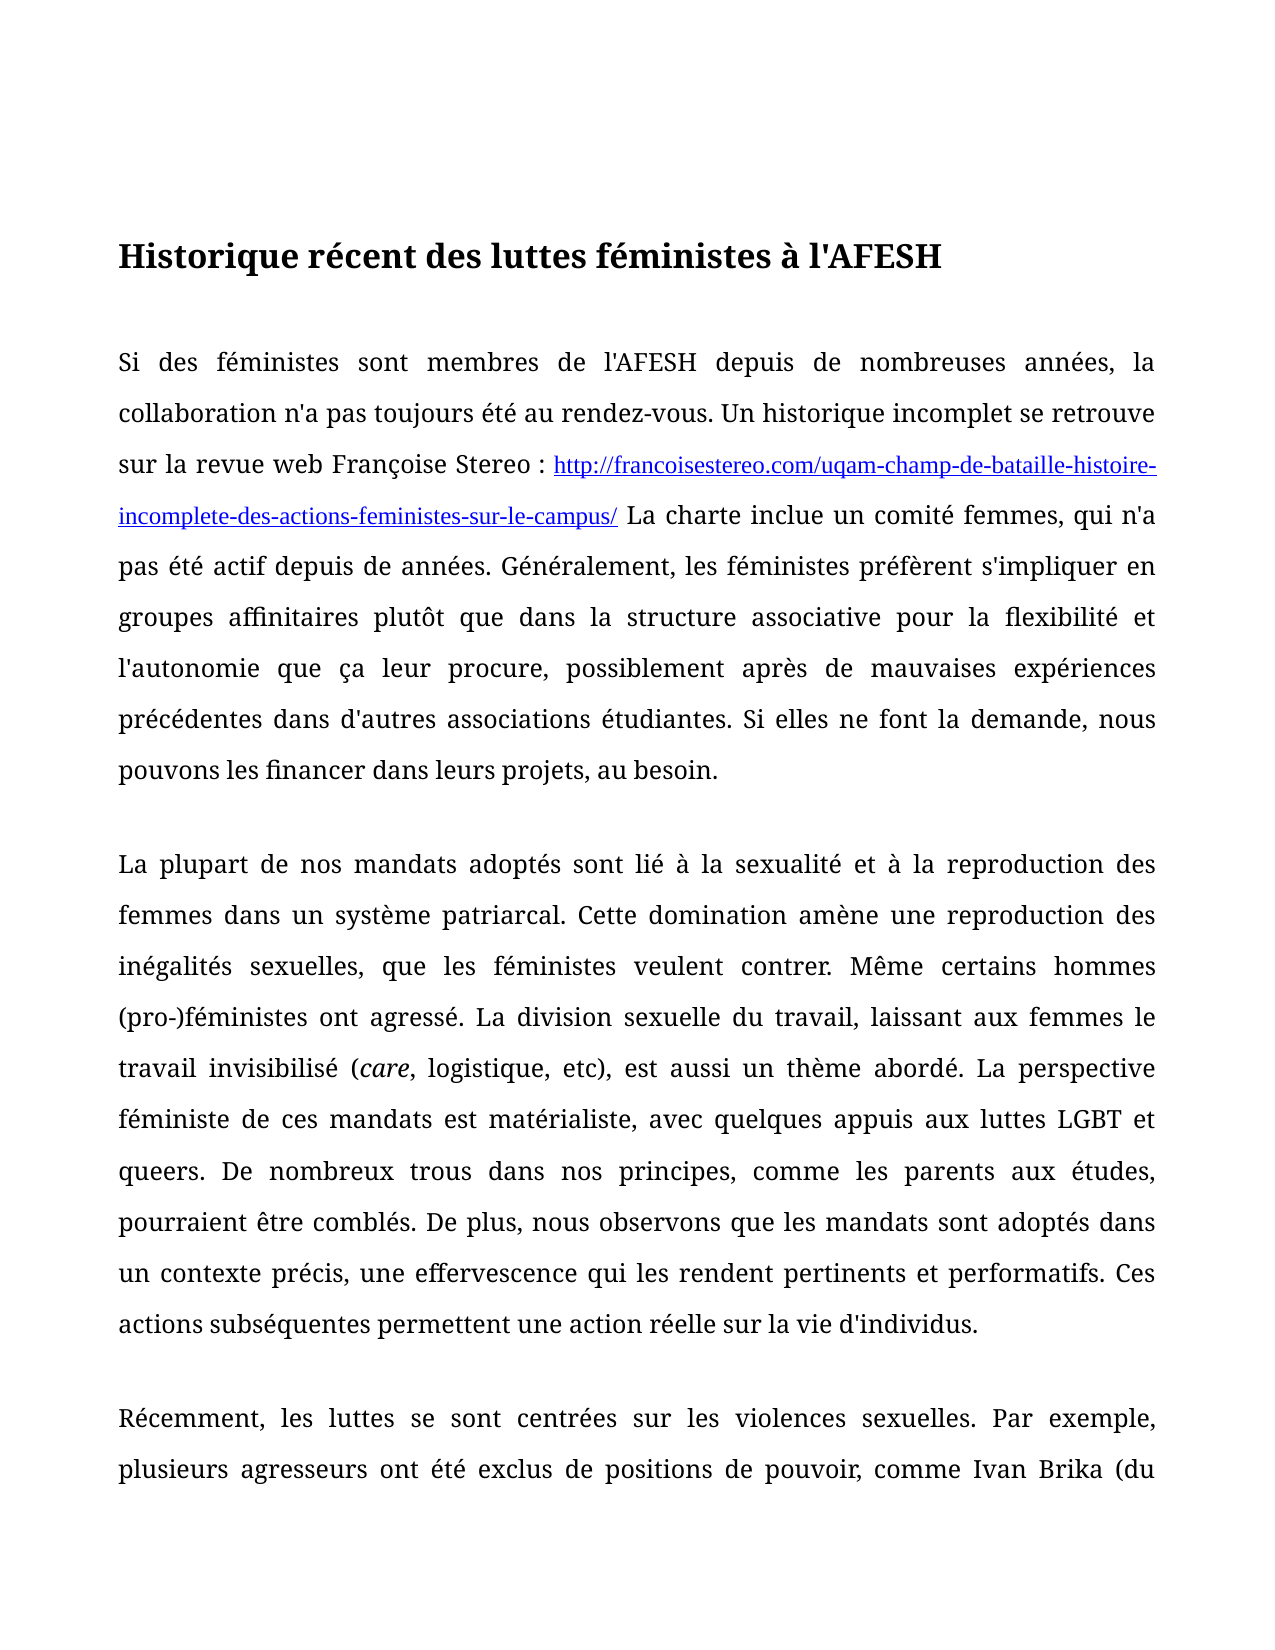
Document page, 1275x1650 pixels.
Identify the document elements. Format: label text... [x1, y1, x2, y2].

text Si des féministes sont membres de l'AFESH depuis de nombreuses années, la collaboration n'a pas toujours été au rendez-vous. Un historique incomplet se retrouve sur la revue web Françoise Stereo : http://francoisestereo.com/uqam-champ-de-bataille-histoire-incomplete-des-actions-feministes-sur-le-campus/ La charte inclue un comité femmes, qui n'a pas été actif depuis de années. Généralement, les féministes préfèrent s'impliquer en groupes affinitaires plutôt que dans la structure associative pour la flexibilité et l'autonomie que ça leur procure, possiblement après de mauvaises expériences précédentes dans d'autres associations étudiantes. Si elles ne font la demande, nous pouvons les financer dans leurs projets, au besoin. [118, 344, 1157, 787]
text Historique récent des luttes féministes à l'AFESH [118, 233, 1157, 278]
text Récemment, les luttes se sont centrées sur les violences sexuelles. Par exemple, plusieurs agresseurs ont été exclus de positions de pouvoir, comme Ivan Brika (du [118, 1400, 1157, 1486]
text La plupart de nos mandats adoptés sont lié à la sexualité et à la reproduction des femmes dans un système patriarcal. Cette domination amène une reproduction des inégalités sexuelles, que les féministes veulent contrer. Même certains hommes (pro-)féministes ont agressé. La division sexuelle du travail, laissant aux femmes le travail invisibilisé (care, logistique, etc), est aussi un thème abordé. La perspective féministe de ces mandats est matérialiste, avec quelques appuis aux luttes LGBT et queers. De nombreux trous dans nos principes, comme les parents aux études, pourraient être comblés. De plus, nous observons que les mandats sont adoptés dans un contexte précis, une effervescence qui les rendent pertinents et performatifs. Ces actions subséquentes permettent une action réelle sur la vie d'individus. [118, 847, 1157, 1340]
